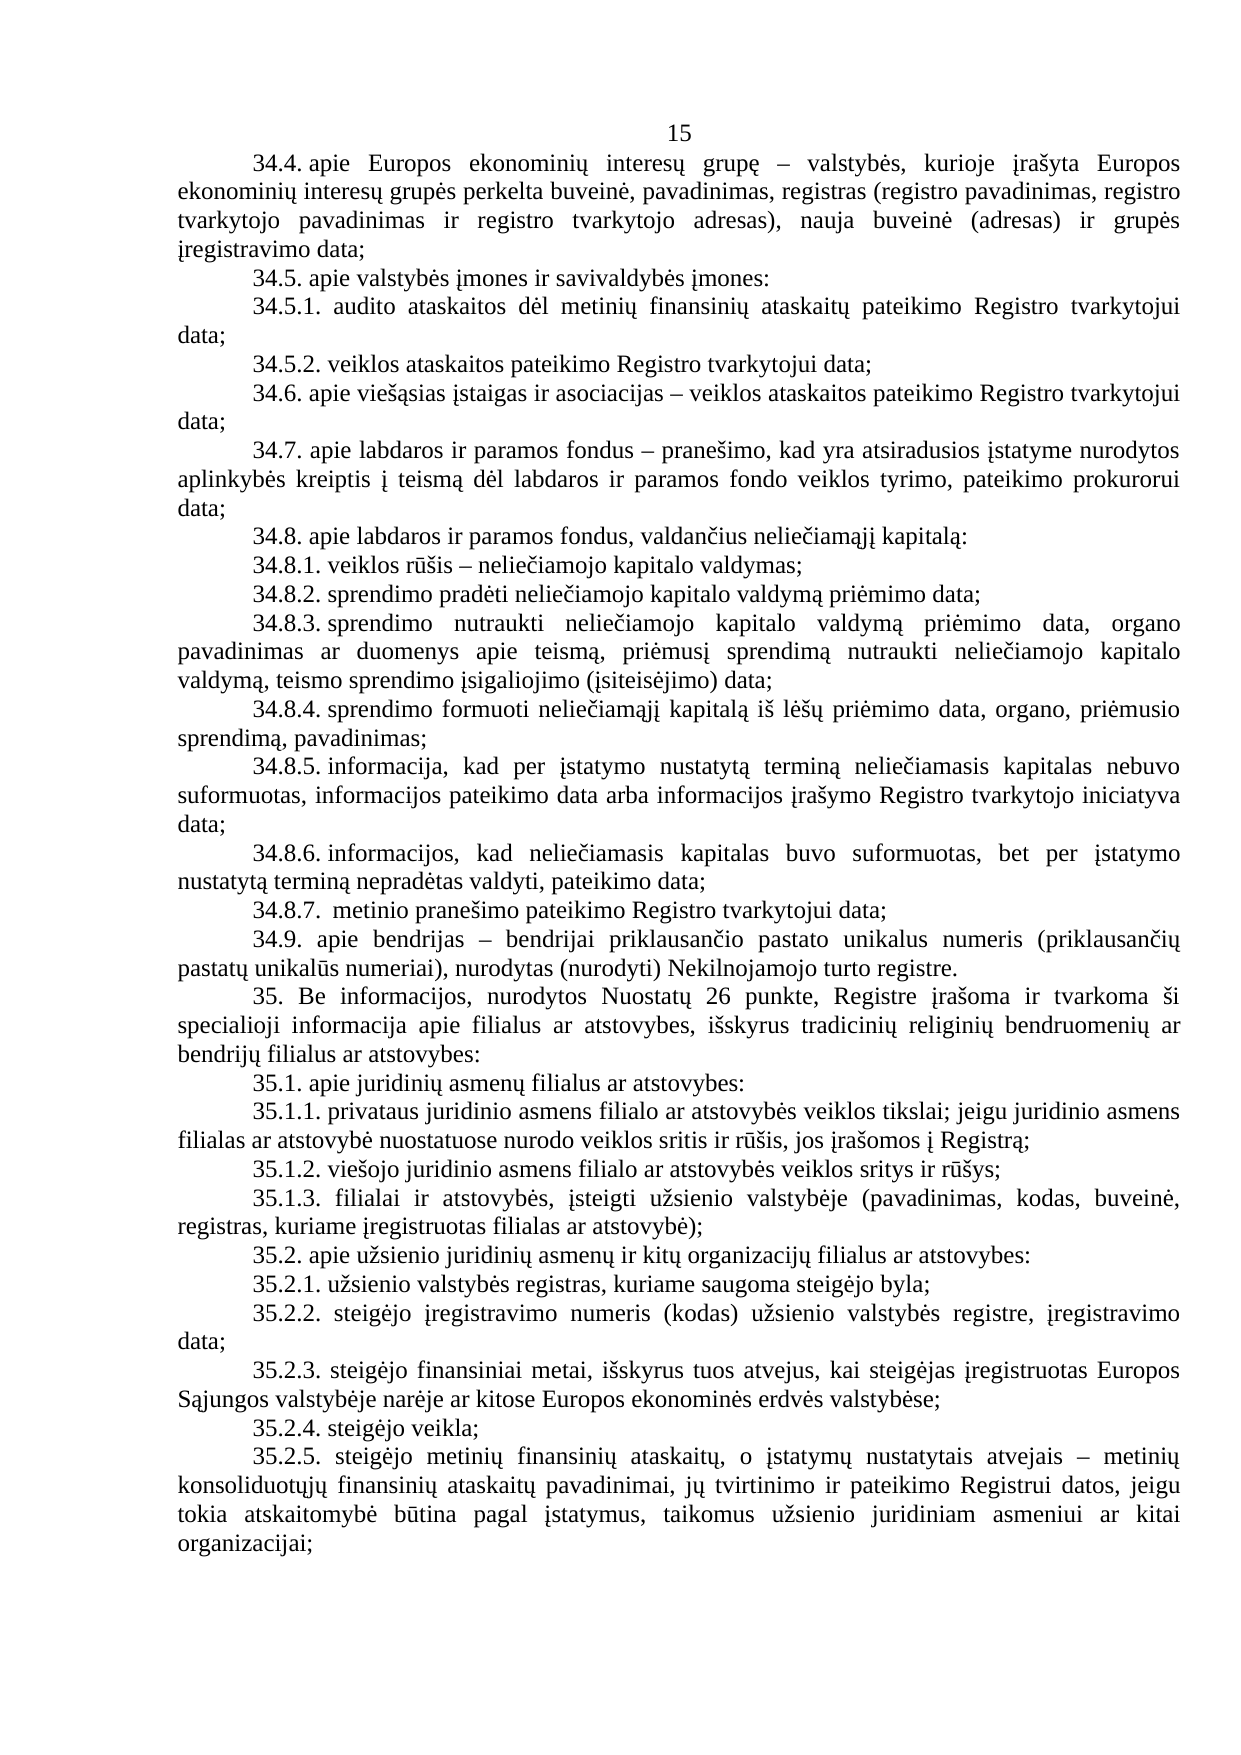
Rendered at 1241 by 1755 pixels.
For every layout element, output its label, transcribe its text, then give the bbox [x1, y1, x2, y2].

text 35.2.4. steigėjo veikla; [177, 1413, 1181, 1441]
text 34.5. apie valstybės įmones ir savivaldybės įmones: [177, 263, 1181, 291]
text 34.8.4. sprendimo formuoti neliečiamąjį kapitalą iš lėšų priėmimo data, organo, priėmusio sprendimą, pavadinimas; [177, 694, 1181, 751]
text 34.8.1. veiklos rūšis – neliečiamojo kapitalo valdymas; [177, 550, 1181, 579]
text 35.1.3. filialai ir atstovybės, įsteigti užsienio valstybėje (pavadinimas, kodas, buveinė, registras, kuriame įregistruotas filialas ar atstovybė); [177, 1183, 1181, 1240]
text 34.8. apie labdaros ir paramos fondus, valdančius neliečiamąjį kapitalą: [177, 521, 1181, 550]
text 34.8.7. metinio pranešimo pateikimo Registro tvarkytojui data; [177, 895, 1181, 924]
text 34.7. apie labdaros ir paramos fondus – pranešimo, kad yra atsiradusios įstatyme nurodytos aplinkybės kreiptis į teismą dėl labdaros ir paramos fondo veiklos tyrimo, pateikimo prokurorui data; [177, 435, 1181, 521]
text 35.1.2. viešojo juridinio asmens filialo ar atstovybės veiklos sritys ir rūšys; [177, 1154, 1181, 1183]
text 34.8.6. informacijos, kad neliečiamasis kapitalas buvo suformuotas, bet per įstatymo nustatytą terminą nepradėtas valdyti, pateikimo data; [177, 838, 1181, 895]
text 35. Be informacijos, nurodytos Nuostatų 26 punkte, Registre įrašoma ir tvarkoma ši specialioji informacija apie filialus ar atstovybes, išskyrus tradicinių religinių bendruomenių ar bendrijų filialus ar atstovybes: [177, 981, 1181, 1068]
text 34.8.5. informacija, kad per įstatymo nustatytą terminą neliečiamasis kapitalas nebuvo suformuotas, informacijos pateikimo data arba informacijos įrašymo Registro tvarkytojo iniciatyva data; [177, 751, 1181, 838]
text 35.2.1. užsienio valstybės registras, kuriame saugoma steigėjo byla; [177, 1269, 1181, 1298]
text 35.1. apie juridinių asmenų filialus ar atstovybes: [177, 1068, 1181, 1096]
text 34.4. apie Europos ekonominių interesų grupę – valstybės, kurioje įrašyta Europos ekonominių interesų grupės perkelta buveinė, pavadinimas, registras (registro pavadinimas, registro tvarkytojo pavadinimas ir registro tvarkytojo adresas), nauja buveinė (adresas) ir grupės įregistravimo data; [177, 148, 1181, 263]
text 34.9. apie bendrijas – bendrijai priklausančio pastato unikalus numeris (priklausančių pastatų unikalūs numeriai), nurodytas (nurodyti) Nekilnojamojo turto registre. [177, 924, 1181, 981]
text 35.2.2. steigėjo įregistravimo numeris (kodas) užsienio valstybės registre, įregistravimo data; [177, 1298, 1181, 1355]
text 34.5.1. audito ataskaitos dėl metinių finansinių ataskaitų pateikimo Registro tvarkytojui data; [177, 291, 1181, 349]
text 35.2. apie užsienio juridinių asmenų ir kitų organizacijų filialus ar atstovybes: [177, 1240, 1181, 1269]
text 34.8.3. sprendimo nutraukti neliečiamojo kapitalo valdymą priėmimo data, organo pavadinimas ar duomenys apie teismą, priėmusį sprendimą nutraukti neliečiamojo kapitalo valdymą, teismo sprendimo įsigaliojimo (įsiteisėjimo) data; [177, 608, 1181, 694]
text 34.6. apie viešąsias įstaigas ir asociacijas – veiklos ataskaitos pateikimo Registro tvarkytojui data; [177, 378, 1181, 435]
text 35.2.3. steigėjo finansiniai metai, išskyrus tuos atvejus, kai steigėjas įregistruotas Europos Sąjungos valstybėje narėje ar kitose Europos ekonominės erdvės valstybėse; [177, 1355, 1181, 1413]
text 34.5.2. veiklos ataskaitos pateikimo Registro tvarkytojui data; [177, 349, 1181, 378]
text 34.8.2. sprendimo pradėti neliečiamojo kapitalo valdymą priėmimo data; [177, 579, 1181, 608]
text 35.1.1. privataus juridinio asmens filialo ar atstovybės veiklos tikslai; jeigu juridinio asmens filialas ar atstovybė nuostatuose nurodo veiklos sritis ir rūšis, jos įrašomos į Registrą; [177, 1096, 1181, 1154]
text 35.2.5. steigėjo metinių finansinių ataskaitų, o įstatymų nustatytais atvejais – metinių konsoliduotųjų finansinių ataskaitų pavadinimai, jų tvirtinimo ir pateikimo Registrui datos, jeigu tokia atskaitomybė būtina pagal įstatymus, taikomus užsienio juridiniam asmeniui ar kitai organizacijai; [177, 1441, 1181, 1556]
